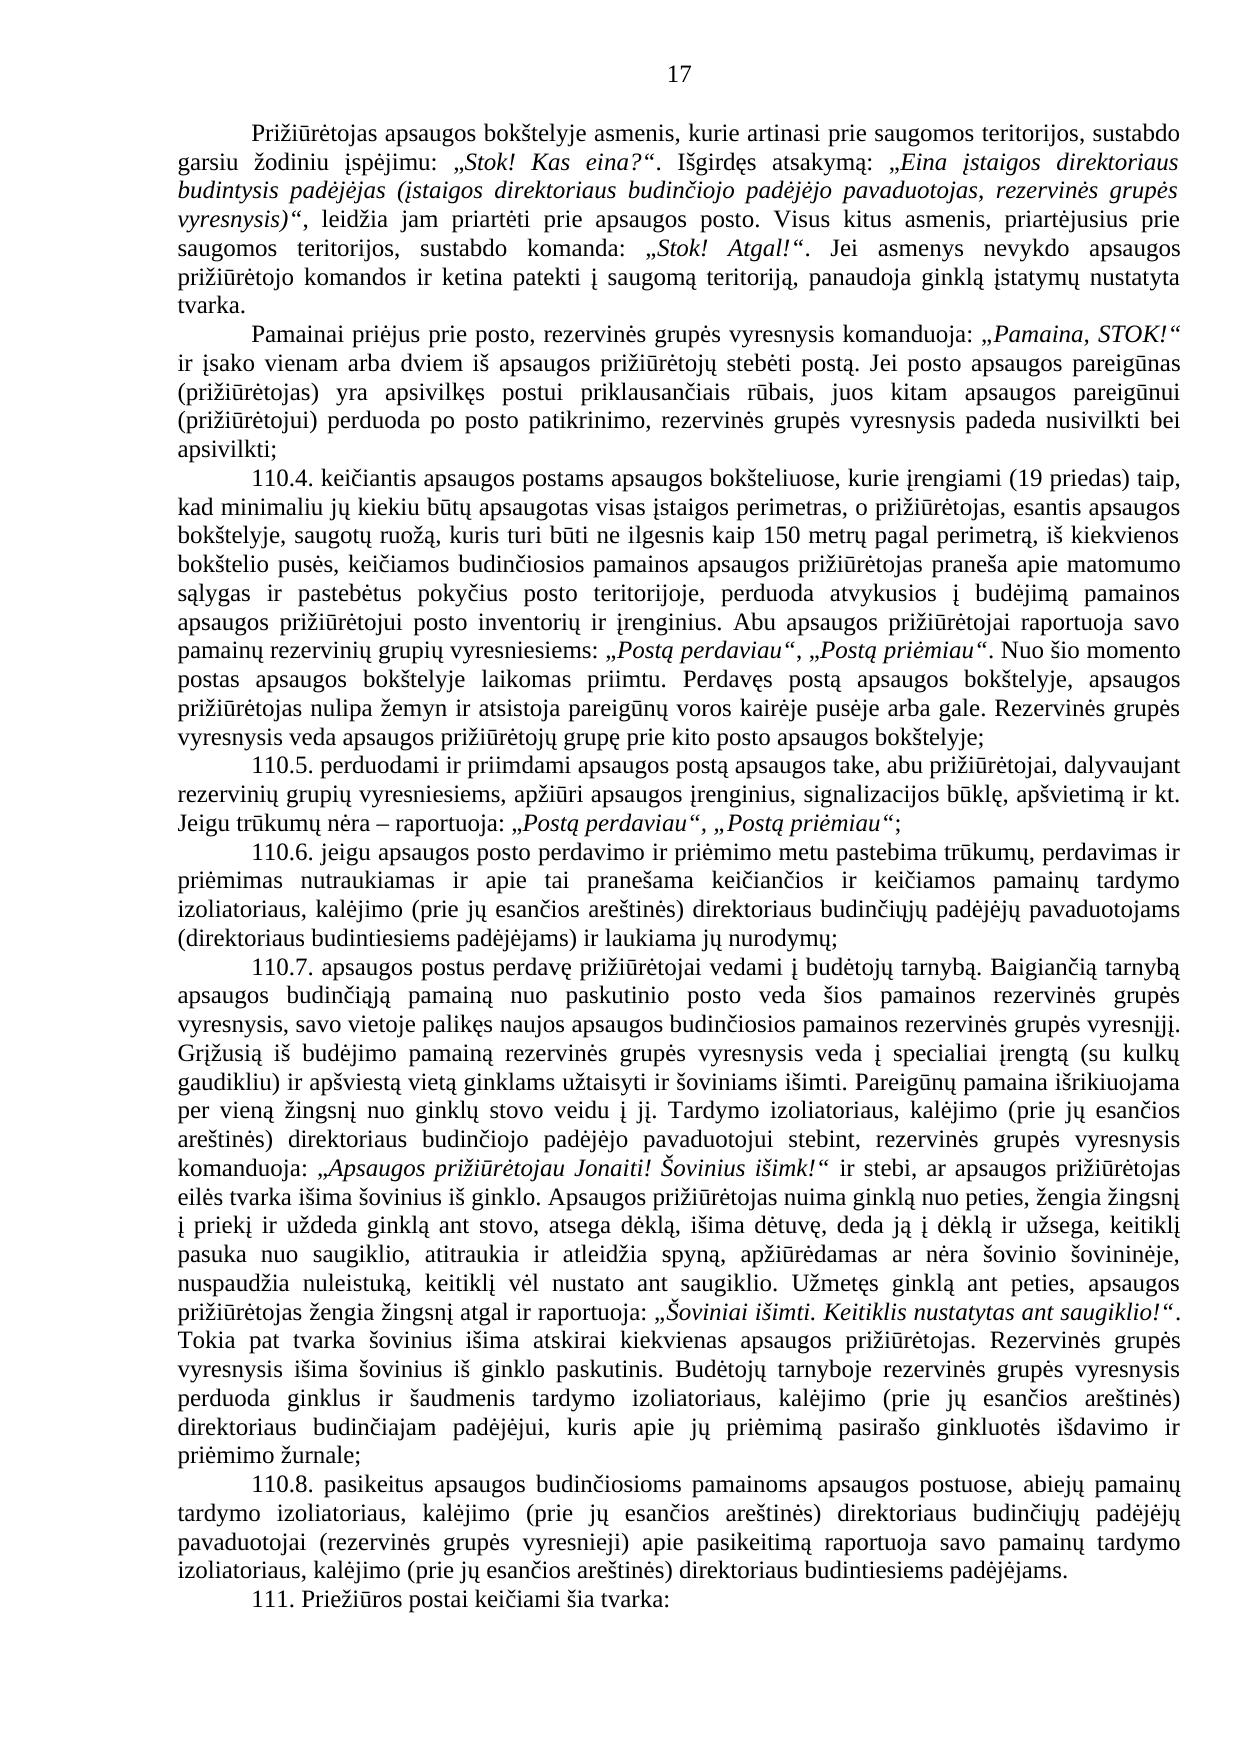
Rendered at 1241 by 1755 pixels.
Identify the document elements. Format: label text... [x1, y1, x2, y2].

text Pamainai priėjus prie posto, rezervinės grupės vyresnysis komanduoja: „Pamaina, STOK!“ ir įsako vienam arba dviem iš apsaugos prižiūrėtojų stebėti postą. Jei posto apsaugos pareigūnas (prižiūrėtojas) yra apsivilkęs postui priklausančiais rūbais, juos kitam apsaugos pareigūnui (prižiūrėtojui) perduoda po posto patikrinimo, rezervinės grupės vyresnysis padeda nusivilkti bei apsivilkti; [177, 319, 1181, 463]
text 110.7. apsaugos postus perdavę prižiūrėtojai vedami į budėtojų tarnybą. Baigiančią tarnybą apsaugos budinčiąją pamainą nuo paskutinio posto veda šios pamainos rezervinės grupės vyresnysis, savo vietoje palikęs naujos apsaugos budinčiosios pamainos rezervinės grupės vyresnįjį. Grįžusią iš budėjimo pamainą rezervinės grupės vyresnysis veda į specialiai įrengtą (su kulkų gaudikliu) ir apšviestą vietą ginklams užtaisyti ir šoviniams išimti. Pareigūnų pamaina išrikiuojama per vieną žingsnį nuo ginklų stovo veidu į jį. Tardymo izoliatoriaus, kalėjimo (prie jų esančios areštinės) direktoriaus budinčiojo padėjėjo pavaduotojui stebint, rezervinės grupės vyresnysis komanduoja: „Apsaugos prižiūrėtojau Jonaiti! Šovinius išimk!“ ir stebi, ar apsaugos prižiūrėtojas eilės tvarka išima šovinius iš ginklo. Apsaugos prižiūrėtojas nuima ginklą nuo peties, žengia žingsnį į priekį ir uždeda ginklą ant stovo, atsega dėklą, išima dėtuvę, deda ją į dėklą ir užsega, keitiklį pasuka nuo saugiklio, atitraukia ir atleidžia spyną, apžiūrėdamas ar nėra šovinio šovininėje, nuspaudžia nuleistuką, keitiklį vėl nustato ant saugiklio. Užmetęs ginklą ant peties, apsaugos prižiūrėtojas žengia žingsnį atgal ir raportuoja: „Šoviniai išimti. Keitiklis nustatytas ant saugiklio!“. Tokia pat tvarka šovinius išima atskirai kiekvienas apsaugos prižiūrėtojas. Rezervinės grupės vyresnysis išima šovinius iš ginklo paskutinis. Budėtojų tarnyboje rezervinės grupės vyresnysis perduoda ginklus ir šaudmenis tardymo izoliatoriaus, kalėjimo (prie jų esančios areštinės) direktoriaus budinčiajam padėjėjui, kuris apie jų priėmimą pasirašo ginkluotės išdavimo ir priėmimo žurnale; [177, 952, 1181, 1469]
text 110.5. perduodami ir priimdami apsaugos postą apsaugos take, abu prižiūrėtojai, dalyvaujant rezervinių grupių vyresniesiems, apžiūri apsaugos įrenginius, signalizacijos būklę, apšvietimą ir kt. Jeigu trūkumų nėra – raportuoja: „Postą perdaviau“, „Postą priėmiau“; [177, 751, 1181, 837]
text 111. Priežiūros postai keičiami šia tvarka: [177, 1584, 1181, 1613]
text 110.6. jeigu apsaugos posto perdavimo ir priėmimo metu pastebima trūkumų, perdavimas ir priėmimas nutraukiamas ir apie tai pranešama keičiančios ir keičiamos pamainų tardymo izoliatoriaus, kalėjimo (prie jų esančios areštinės) direktoriaus budinčiųjų padėjėjų pavaduotojams (direktoriaus budintiesiems padėjėjams) ir laukiama jų nurodymų; [177, 837, 1181, 952]
text 110.8. pasikeitus apsaugos budinčiosioms pamainoms apsaugos postuose, abiejų pamainų tardymo izoliatoriaus, kalėjimo (prie jų esančios areštinės) direktoriaus budinčiųjų padėjėjų pavaduotojai (rezervinės grupės vyresnieji) apie pasikeitimą raportuoja savo pamainų tardymo izoliatoriaus, kalėjimo (prie jų esančios areštinės) direktoriaus budintiesiems padėjėjams. [177, 1469, 1181, 1584]
text Prižiūrėtojas apsaugos bokštelyje asmenis, kurie artinasi prie saugomos teritorijos, sustabdo garsiu žodiniu įspėjimu: „Stok! Kas eina?“. Išgirdęs atsakymą: „Eina įstaigos direktoriaus budintysis padėjėjas (įstaigos direktoriaus budinčiojo padėjėjo pavaduotojas, rezervinės grupės vyresnysis)“, leidžia jam priartėti prie apsaugos posto. Visus kitus asmenis, priartėjusius prie saugomos teritorijos, sustabdo komanda: „Stok! Atgal!“. Jei asmenys nevykdo apsaugos prižiūrėtojo komandos ir ketina patekti į saugomą teritoriją, panaudoja ginklą įstatymų nustatyta tvarka. [177, 118, 1181, 319]
text 110.4. keičiantis apsaugos postams apsaugos bokšteliuose, kurie įrengiami (19 priedas) taip, kad minimaliu jų kiekiu būtų apsaugotas visas įstaigos perimetras, o prižiūrėtojas, esantis apsaugos bokštelyje, saugotų ruožą, kuris turi būti ne ilgesnis kaip 150 metrų pagal perimetrą, iš kiekvienos bokštelio pusės, keičiamos budinčiosios pamainos apsaugos prižiūrėtojas praneša apie matomumo sąlygas ir pastebėtus pokyčius posto teritorijoje, perduoda atvykusios į budėjimą pamainos apsaugos prižiūrėtojui posto inventorių ir įrenginius. Abu apsaugos prižiūrėtojai raportuoja savo pamainų rezervinių grupių vyresniesiems: „Postą perdaviau“, „Postą priėmiau“. Nuo šio momento postas apsaugos bokštelyje laikomas priimtu. Perdavęs postą apsaugos bokštelyje, apsaugos prižiūrėtojas nulipa žemyn ir atsistoja pareigūnų voros kairėje pusėje arba gale. Rezervinės grupės vyresnysis veda apsaugos prižiūrėtojų grupę prie kito posto apsaugos bokštelyje; [177, 463, 1181, 751]
